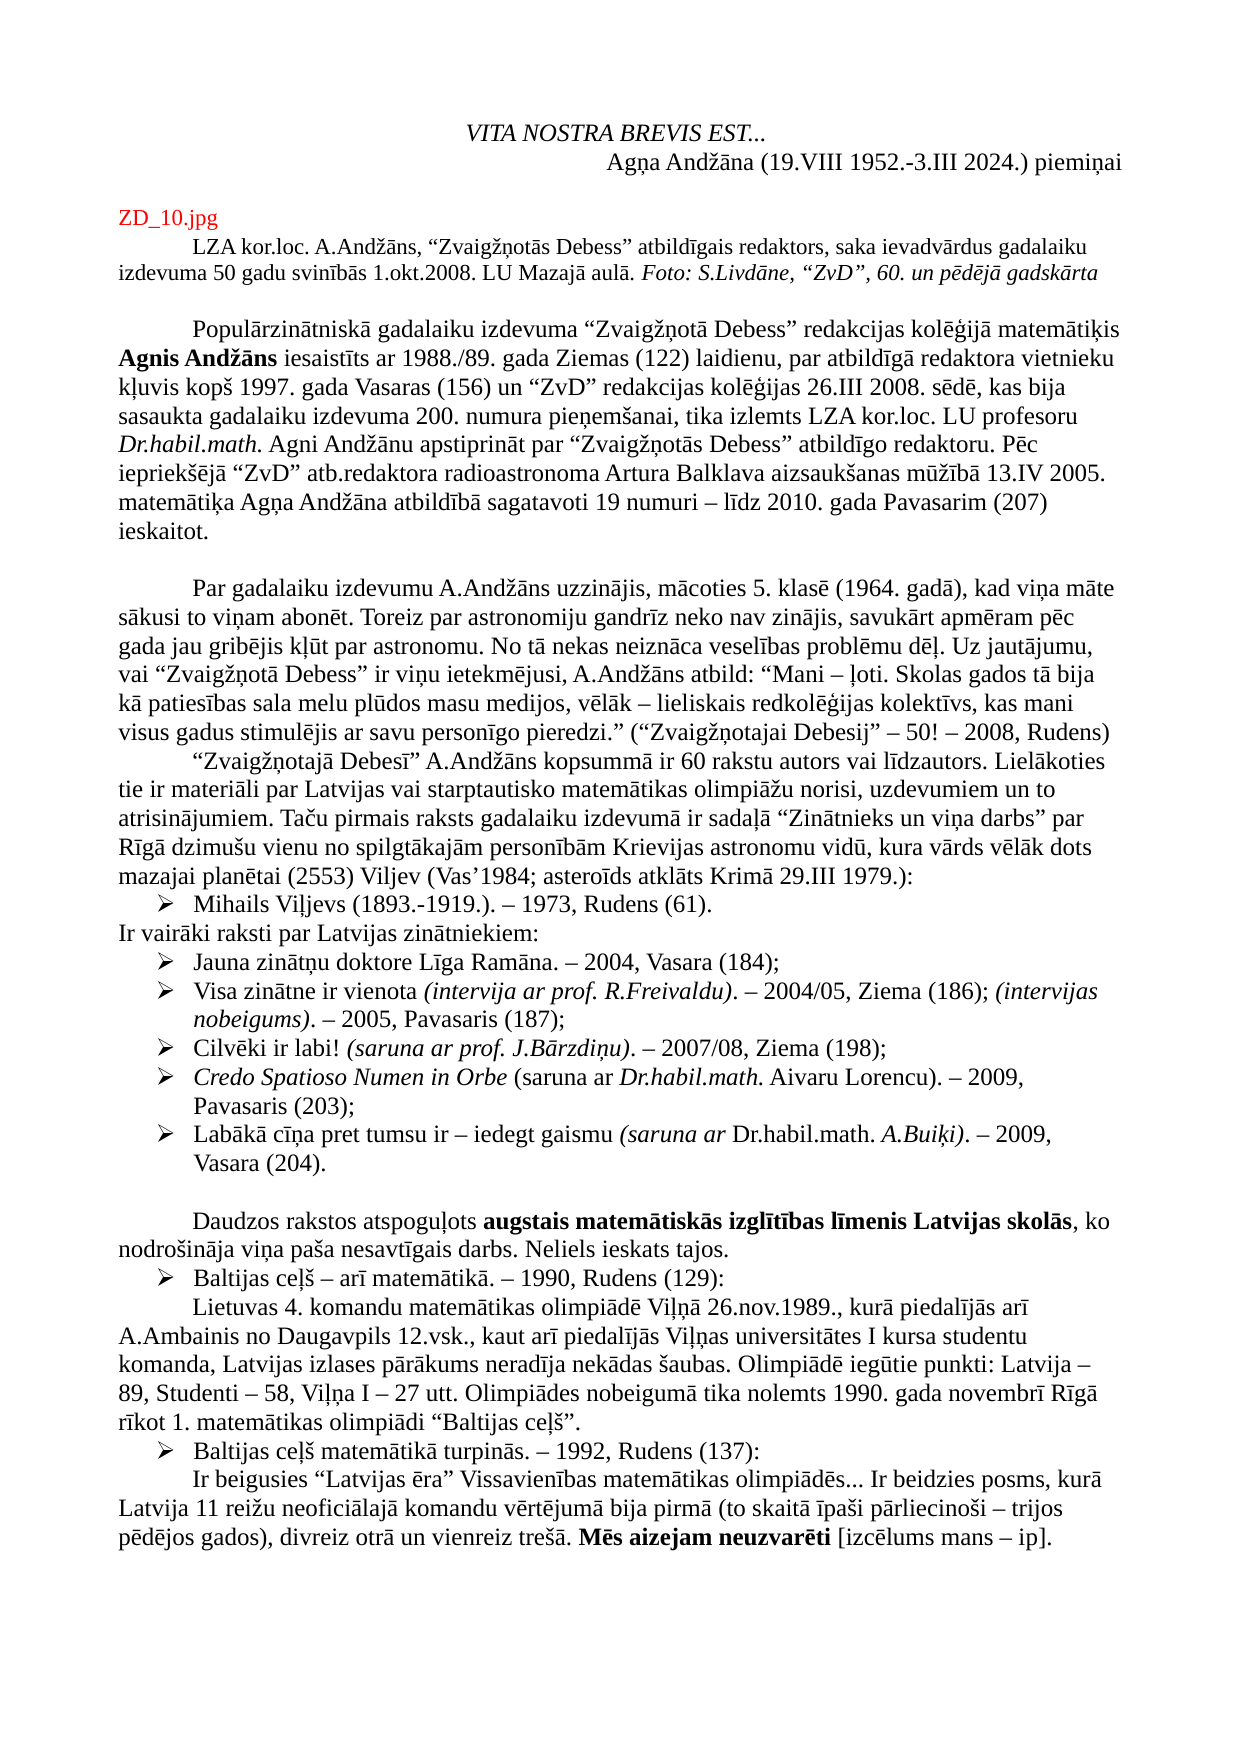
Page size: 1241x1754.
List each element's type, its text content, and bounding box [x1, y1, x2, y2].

text Lietuvas 4. komandu matemātikas olimpiādē Viļņā 26.nov.1989., kurā piedalījās arī A.Ambainis no Daugavpils 12.vsk., kaut arī piedalījās Viļņas universitātes I kursa studentu komanda, Latvijas izlases pārākums neradīja nekādas šaubas. Olimpiādē iegūtie punkti: Latvija – 89, Studenti – 58, Viļņa I – 27 utt. Olimpiādes nobeigumā tika nolemts 1990. gada novembrī Rīgā rīkot 1. matemātikas olimpiādi “Baltijas ceļš”. [118, 1292, 1122, 1436]
list Visa zinātne ir vienota (intervija ar prof. R.Freivaldu). – 2004/05, Ziema (186); (intervijas nobeigums). – 2005, Pavasaris (187); [156, 976, 1122, 1033]
list Baltijas ceļš – arī matemātikā. – 1990, Rudens (129): [156, 1263, 1122, 1292]
text Populārzinātniskā gadalaiku izdevuma “Zvaigžņotā Debess” redakcijas kolēģijā matemātiķis Agnis Andžāns iesaistīts ar 1988./89. gada Ziemas (122) laidienu, par atbildīgā redaktora vietnieku kļuvis kopš 1997. gada Vasaras (156) un “ZvD” redakcijas kolēģijas 26.III 2008. sēdē, kas bija sasaukta gadalaiku izdevuma 200. numura pieņemšanai, tika izlemts LZA kor.loc. LU profesoru Dr.habil.math. Agni Andžānu apstiprināt par “Zvaigžņotās Debess” atbildīgo redaktoru. Pēc iepriekšējā “ZvD” atb.redaktora radioastronoma Artura Balklava aizsaukšanas mūžībā 13.IV 2005. matemātiķa Agņa Andžāna atbildībā sagatavoti 19 numuri – līdz 2010. gada Pavasarim (207) ieskaitot. [118, 314, 1122, 544]
text Agņa Andžāna (19.VIII 1952.-3.III 2024.) piemiņai [118, 147, 1122, 176]
text Ir beigusies “Latvijas ēra” Vissavienības matemātikas olimpiādēs... Ir beidzies posms, kurā Latvija 11 reižu neoficiālajā komandu vērtējumā bija pirmā (to skaitā īpaši pārliecinoši – trijos pēdējos gados), divreiz otrā un vienreiz trešā. Mēs aizejam neuzvarēti [izcēlums mans – ip]. [118, 1464, 1122, 1551]
text VITA NOSTRA BREVIS EST... [118, 118, 1122, 147]
list Mihails Viļjevs (1893.-1919.). – 1973, Rudens (61). [156, 889, 1122, 918]
text LZA kor.loc. A.Andžāns, “Zvaigžņotās Debess” atbildīgais redaktors, saka ievadvārdus gadalaiku izdevuma 50 gadu svinībās 1.okt.2008. LU Mazajā aulā. Foto: S.Livdāne, “ZvD”, 60. un pēdējā gadskārta [118, 231, 1122, 286]
text “Zvaigžņotajā Debesī” A.Andžāns kopsummā ir 60 rakstu autors vai līdzautors. Lielākoties tie ir materiāli par Latvijas vai starptautisko matemātikas olimpiāžu norisi, uzdevumiem un to atrisinājumiem. Taču pirmais raksts gadalaiku izdevumā ir sadaļā “Zinātnieks un viņa darbs” par Rīgā dzimušu vienu no spilgtākajām personībām Krievijas astronomu vidū, kura vārds vēlāk dots mazajai planētai (2553) Viljev (Vas’1984; asteroīds atklāts Krimā 29.III 1979.): [118, 746, 1122, 889]
list Jauna zinātņu doktore Līga Ramāna. – 2004, Vasara (184); [156, 947, 1122, 976]
list Labākā cīņa pret tumsu ir – iedegt gaismu (saruna ar Dr.habil.math. A.Buiķi). – 2009, Vasara (204). [156, 1119, 1122, 1177]
text Daudzos rakstos atspoguļots augstais matemātiskās izglītības līmenis Latvijas skolās, ko nodrošināja viņa paša nesavtīgais darbs. Neliels ieskats tajos. [118, 1206, 1122, 1263]
text Ir vairāki raksti par Latvijas zinātniekiem: [118, 918, 1122, 947]
list Cilvēki ir labi! (saruna ar prof. J.Bārzdiņu). – 2007/08, Ziema (198); [156, 1033, 1122, 1062]
text Par gadalaiku izdevumu A.Andžāns uzzinājis, mācoties 5. klasē (1964. gadā), kad viņa māte sākusi to viņam abonēt. Toreiz par astronomiju gandrīz neko nav zinājis, savukārt apmēram pēc gada jau gribējis kļūt par astronomu. No tā nekas neiznāca veselības problēmu dēļ. Uz jautājumu, vai “Zvaigžņotā Debess” ir viņu ietekmējusi, A.Andžāns atbild: “Mani – ļoti. Skolas gados tā bija kā patiesības sala melu plūdos masu medijos, vēlāk – lieliskais redkolēģijas kolektīvs, kas mani visus gadus stimulējis ar savu personīgo pieredzi.” (“Zvaigžņotajai Debesij” – 50! – 2008, Rudens) [118, 573, 1122, 746]
text ZD_10.jpg [118, 204, 1122, 231]
list Baltijas ceļš matemātikā turpinās. – 1992, Rudens (137): [156, 1436, 1122, 1464]
list Credo Spatioso Numen in Orbe (saruna ar Dr.habil.math. Aivaru Lorencu). – 2009, Pavasaris (203); [156, 1062, 1122, 1119]
